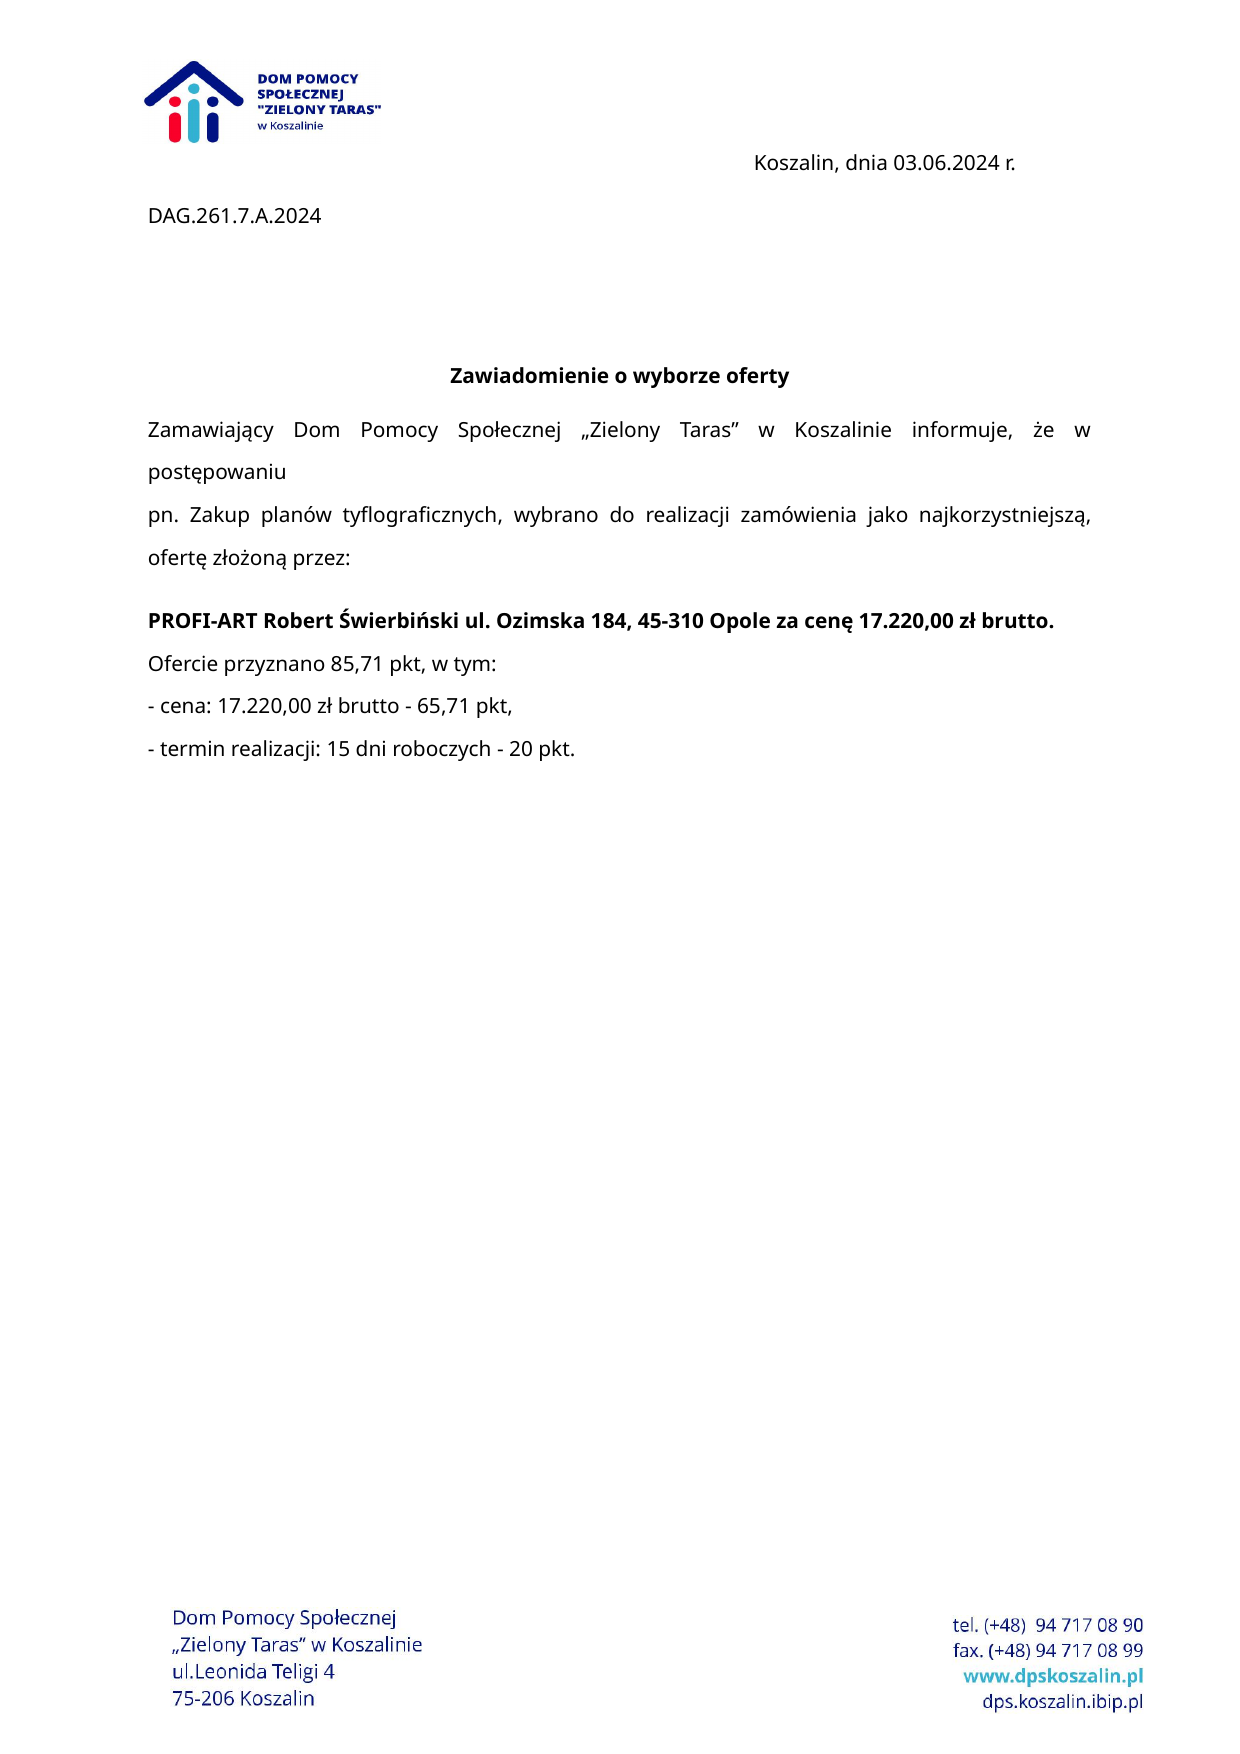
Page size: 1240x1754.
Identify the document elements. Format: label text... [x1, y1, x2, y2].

text - termin realizacji: 15 dni roboczych - 20 pkt. [148, 734, 1092, 762]
text Ofercie przyznano 85,71 pkt, w tym: [148, 649, 1092, 677]
text Koszalin, dnia 03.06.2024 r. [148, 148, 1092, 176]
text - cena: 17.220,00 zł brutto - 65,71 pkt, [148, 691, 1092, 720]
text Zamawiający Dom Pomocy Społecznej „Zielony Taras” w Koszalinie informuje, że w postępowaniu pn. Zakup planów tyflograficznych, wybrano do realizacji zamówienia jako najkorzystniejszą, ofertę złożoną przez: [148, 415, 1092, 571]
text PROFI-ART Robert Świerbiński ul. Ozimska 184, 45-310 Opole za cenę 17.220,00 zł brutto. [148, 606, 1092, 634]
text DAG.261.7.A.2024 [148, 201, 1092, 229]
text Zawiadomienie o wyborze oferty [148, 361, 1092, 390]
